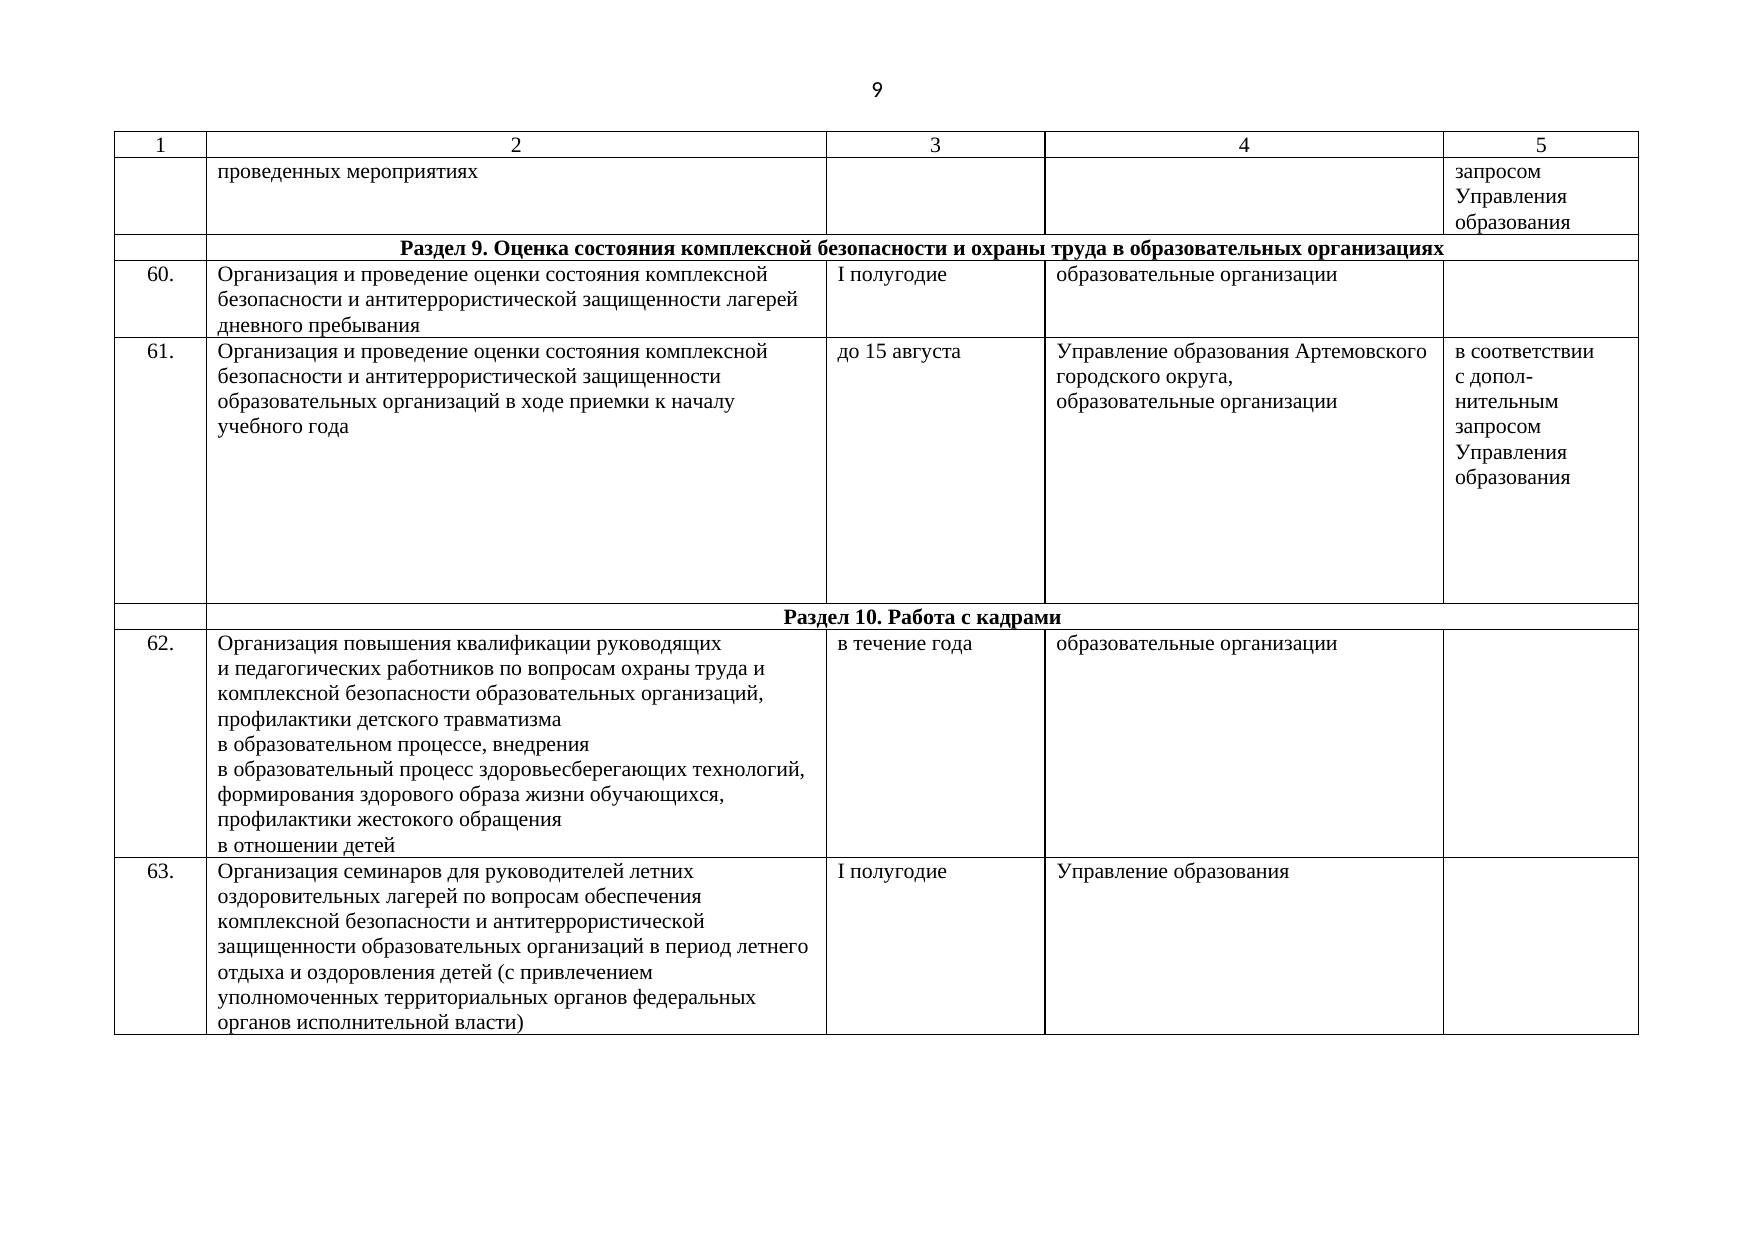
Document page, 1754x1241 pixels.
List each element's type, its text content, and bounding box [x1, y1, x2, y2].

table_cell [1444, 261, 1638, 337]
table_cell [115, 158, 206, 234]
table_cell образовательные организации [1046, 630, 1443, 857]
table_cell I полугодие [827, 261, 1044, 337]
table_cell [1444, 858, 1638, 1034]
table_header 1 [115, 132, 206, 157]
table_cell образовательные организации [1046, 261, 1443, 337]
table_cell проведенных мероприятиях [207, 158, 826, 234]
table_header 4 [1046, 132, 1443, 157]
table_cell [1046, 158, 1443, 234]
table_cell Управление образования [1046, 858, 1443, 1034]
table_cell в течение года [827, 630, 1044, 857]
table_cell Организация и проведение оценки состояния комплексной безопасности и антитеррористической защищенности образовательных организаций в ходе приемки к началу учебного года [207, 338, 826, 603]
table_cell до 15 августа [827, 338, 1044, 603]
table_cell 60. [115, 261, 206, 337]
table_cell [1444, 630, 1638, 857]
table_cell в соответствии с допол-нительным запросом Управления образования [1444, 338, 1638, 603]
table_cell [827, 158, 1044, 234]
table_header 2 [207, 132, 826, 157]
table_cell Организация и проведение оценки состояния комплексной безопасности и антитеррористической защищенности лагерей дневного пребывания [207, 261, 826, 337]
table_cell [115, 604, 206, 629]
table_cell 63. [115, 858, 206, 1034]
table_cell Организация повышения квалификации руководящих и педагогических работников по вопросам охраны труда и комплексной безопасности образовательных организаций, профилактики детского травматизма в образовательном процессе, внедрения в образовательный процесс здоровьесберегающих технологий, формирования здорового образа жизни обучающихся, профилактики жестокого обращения в отношении детей [207, 630, 826, 857]
table_cell запросом Управления образования [1444, 158, 1638, 234]
table_cell I полугодие [827, 858, 1044, 1034]
table_cell Раздел 10. Работа с кадрами [207, 604, 1638, 629]
table_header 3 [827, 132, 1044, 157]
table_cell Управление образования Артемовского городского округа, образовательные организации [1046, 338, 1443, 603]
table_cell 62. [115, 630, 206, 857]
table_cell Организация семинаров для руководителей летних оздоровительных лагерей по вопросам обеспечения комплексной безопасности и антитеррористической защищенности образовательных организаций в период летнего отдыха и оздоровления детей (с привлечением уполномоченных территориальных органов федеральных органов исполнительной власти) [207, 858, 826, 1034]
table_cell 61. [115, 338, 206, 603]
table_cell [115, 235, 206, 260]
table_header 5 [1444, 132, 1638, 157]
table_cell Раздел 9. Оценка состояния комплексной безопасности и охраны труда в образовательных организациях [207, 235, 1638, 260]
